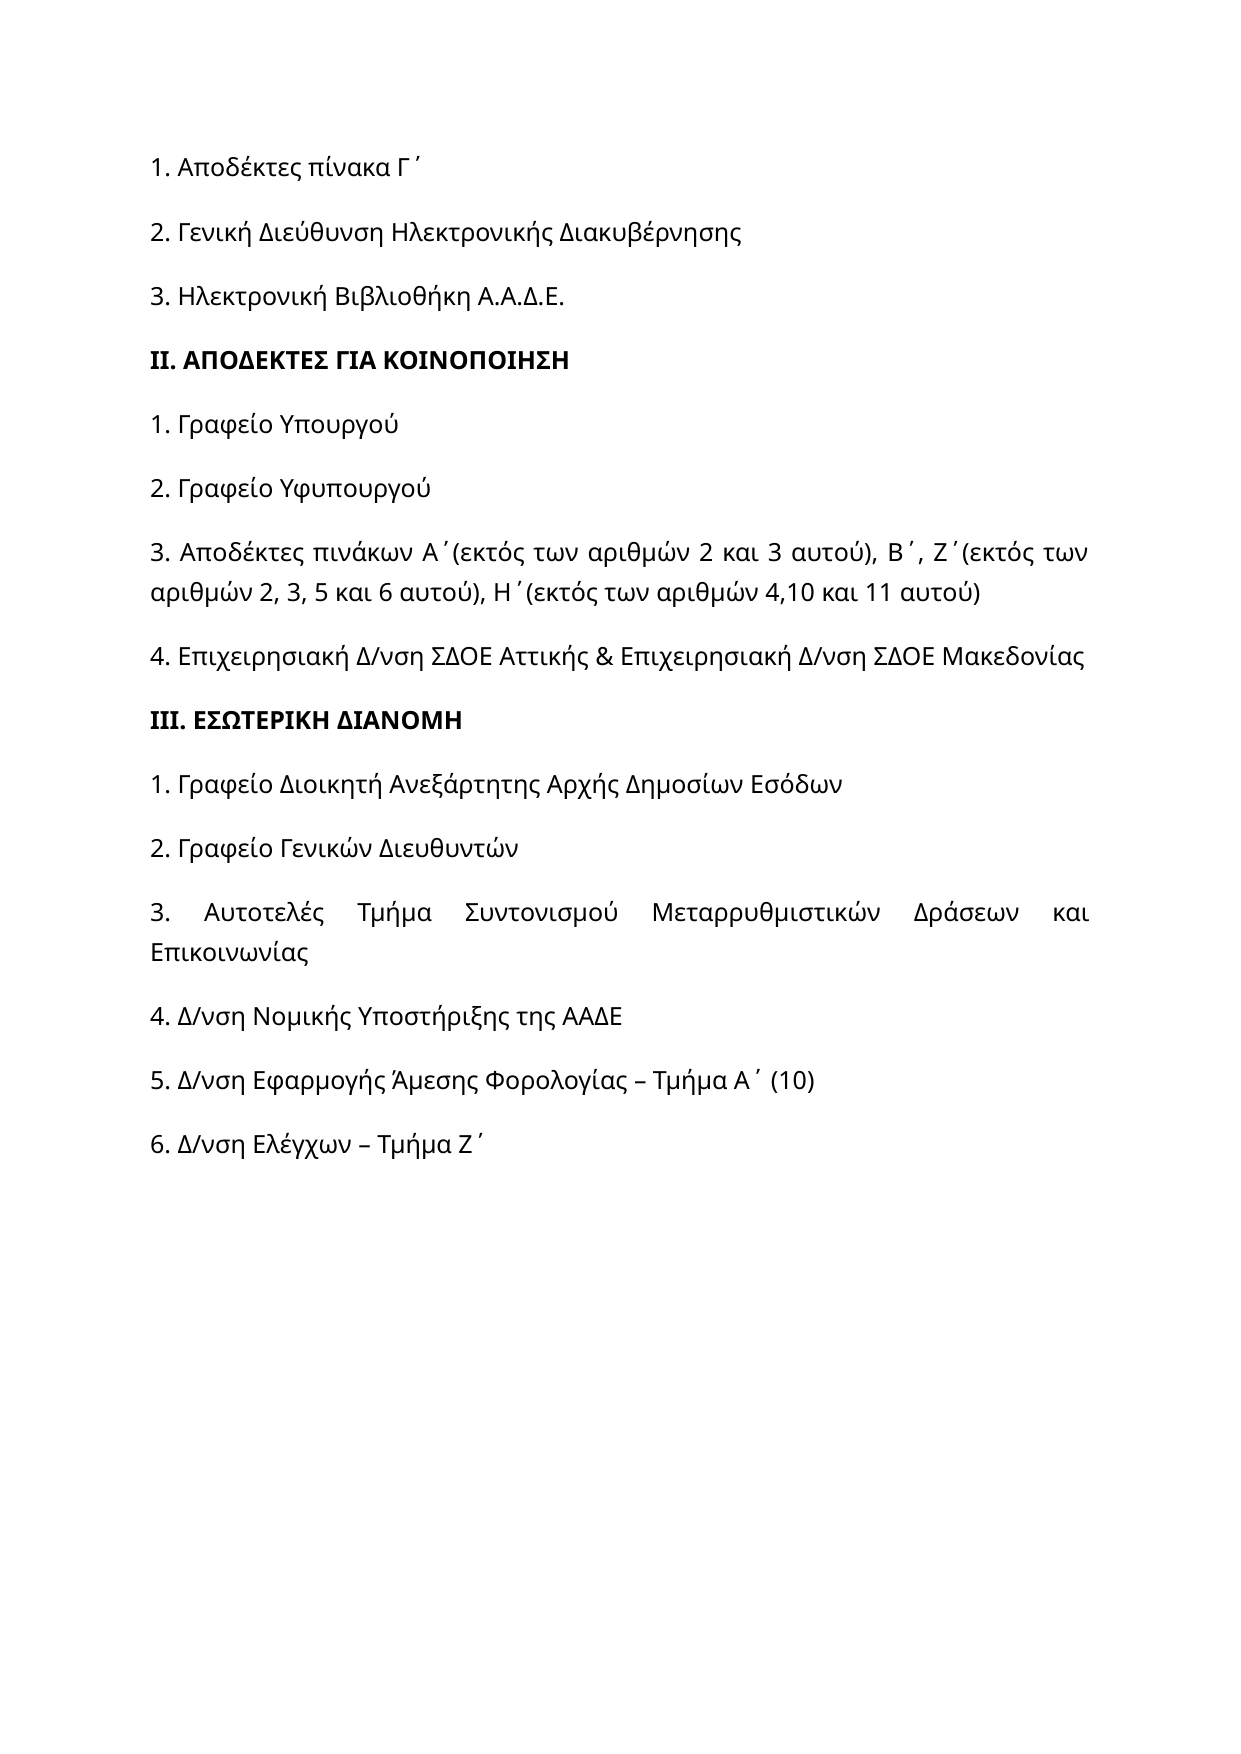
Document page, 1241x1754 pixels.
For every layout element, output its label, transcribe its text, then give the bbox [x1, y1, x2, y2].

text 3. Αυτοτελές Τμήμα Συντονισμού Μεταρρυθμιστικών Δράσεων και Επικοινωνίας [150, 895, 1090, 968]
text 3. Ηλεκτρονική Βιβλιοθήκη Α.Α.Δ.Ε. [150, 278, 1090, 312]
text 4. Δ/νση Νομικής Υποστήριξης της ΑΑΔΕ [150, 998, 1090, 1032]
text ΙΙ. ΑΠΟΔΕΚΤΕΣ ΓΙΑ ΚΟΙΝΟΠΟΙΗΣΗ [150, 342, 1090, 377]
text 4. Επιχειρησιακή Δ/νση ΣΔΟΕ Αττικής & Επιχειρησιακή Δ/νση ΣΔΟΕ Μακεδονίας [150, 638, 1090, 672]
text 5. Δ/νση Εφαρμογής Άμεσης Φορολογίας – Τμήμα Α΄ (10) [150, 1062, 1090, 1097]
text 2. Γραφείο Υφυπουργού [150, 471, 1090, 505]
text 1. Γραφείο Διοικητή Ανεξάρτητης Αρχής Δημοσίων Εσόδων [150, 767, 1090, 801]
text 6. Δ/νση Ελέγχων – Τμήμα Ζ΄ [150, 1127, 1090, 1161]
text 2. Γραφείο Γενικών Διευθυντών [150, 831, 1090, 865]
text 3. Αποδέκτες πινάκων Α΄(εκτός των αριθμών 2 και 3 αυτού), Β΄, Ζ΄(εκτός των αριθμών 2, 3, 5 και 6 αυτού), Η΄(εκτός των αριθμών 4,10 και 11 αυτού) [150, 535, 1090, 608]
text ΙΙΙ. ΕΣΩΤΕΡΙΚΗ ΔΙΑΝΟΜΗ [150, 702, 1090, 737]
text 1. Αποδέκτες πίνακα Γ΄ [150, 150, 1090, 184]
text 1. Γραφείο Υπουργού [150, 407, 1090, 441]
text 2. Γενική Διεύθυνση Ηλεκτρονικής Διακυβέρνησης [150, 214, 1090, 248]
